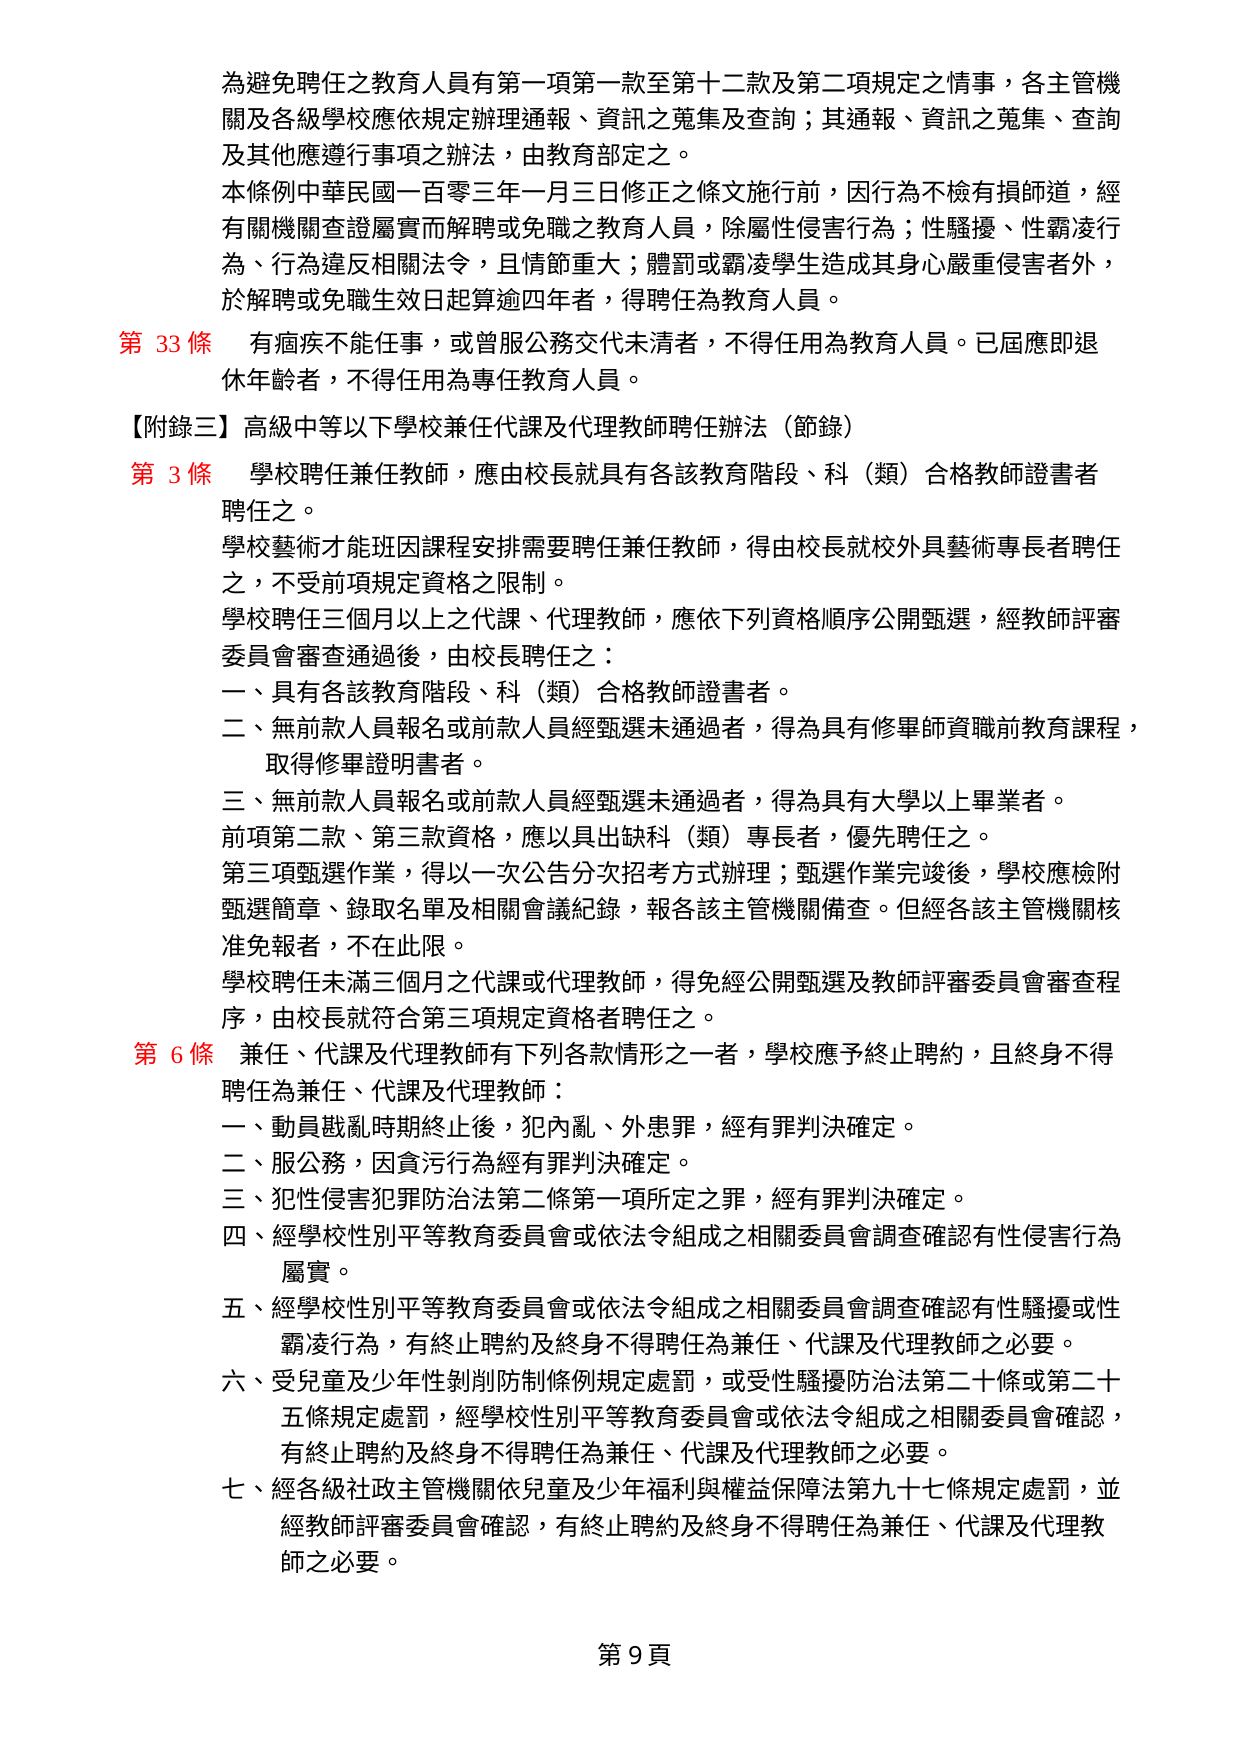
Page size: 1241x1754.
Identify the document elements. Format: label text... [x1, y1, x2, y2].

text 五、經學校性別平等教育委員會或依法令組成之相關委員會調查確認有性騷擾或性霸凌行為，有終止聘約及終身不得聘任為兼任、代課及代理教師之必要。 [222, 1288, 1122, 1361]
text 為避免聘任之教育人員有第一項第一款至第十二款及第二項規定之情事，各主管機關及各級學校應依規定辦理通報、資訊之蒐集及查詢；其通報、資訊之蒐集、查詢及其他應遵行事項之辦法，由教育部定之。 [221, 63, 1122, 172]
text 三、犯性侵害犯罪防治法第二條第一項所定之罪，經有罪判決確定。 [221, 1180, 1122, 1216]
text 第 33 條 有痼疾不能任事，或曾服公務交代未清者，不得任用為教育人員。已屆應即退休年齡者，不得任用為專任教育人員。 [118, 324, 1122, 396]
text 學校藝術才能班因課程安排需要聘任兼任教師，得由校長就校外具藝術專長者聘任之，不受前項規定資格之限制。 [221, 527, 1122, 600]
text 第 3 條 學校聘任兼任教師，應由校長就具有各該教育階段、科（類）合格教師證書者聘任之。 [131, 455, 1122, 527]
text 第 6 條 兼任、代課及代理教師有下列各款情形之一者，學校應予終止聘約，且終身不得聘任為兼任、代課及代理教師： [133, 1035, 1122, 1107]
text 二、服公務，因貪污行為經有罪判決確定。 [221, 1143, 1122, 1180]
text 一、動員戡亂時期終止後，犯內亂、外患罪，經有罪判決確定。 [221, 1107, 1122, 1143]
text 七、經各級社政主管機關依兒童及少年福利與權益保障法第九十七條規定處罰，並經教師評審委員會確認，有終止聘約及終身不得聘任為兼任、代課及代理教師之必要。 [222, 1470, 1122, 1578]
text 前項第二款、第三款資格，應以具出缺科（類）專長者，優先聘任之。 [216, 817, 1122, 853]
text 四、經學校性別平等教育委員會或依法令組成之相關委員會調查確認有性侵害行為屬實。 [222, 1216, 1122, 1288]
text 學校聘任三個月以上之代課、代理教師，應依下列資格順序公開甄選，經教師評審委員會審查通過後，由校長聘任之： [221, 600, 1122, 672]
text 一、具有各該教育階段、科（類）合格教師證書者。 [216, 672, 1122, 708]
text 【附錄三】高級中等以下學校兼任代課及代理教師聘任辦法（節錄） [118, 407, 1122, 444]
text 二、無前款人員報名或前款人員經甄選未通過者，得為具有修畢師資職前教育課程，取得修畢證明書者。 [221, 708, 1122, 781]
text 第三項甄選作業，得以一次公告分次招考方式辦理；甄選作業完竣後，學校應檢附甄選簡章、錄取名單及相關會議紀錄，報各該主管機關備查。但經各該主管機關核准免報者，不在此限。 [222, 853, 1122, 962]
text 學校聘任未滿三個月之代課或代理教師，得免經公開甄選及教師評審委員會審查程序，由校長就符合第三項規定資格者聘任之。 [222, 962, 1122, 1035]
text 三、無前款人員報名或前款人員經甄選未通過者，得為具有大學以上畢業者。 [222, 781, 1122, 817]
text 本條例中華民國一百零三年一月三日修正之條文施行前，因行為不檢有損師道，經有關機關查證屬實而解聘或免職之教育人員，除屬性侵害行為；性騷擾、性霸凌行為、行為違反相關法令，且情節重大；體罰或霸凌學生造成其身心嚴重侵害者外，於解聘或免職生效日起算逾四年者，得聘任為教育人員。 [221, 172, 1122, 317]
text 六、受兒童及少年性剝削防制條例規定處罰，或受性騷擾防治法第二十條或第二十五條規定處罰，經學校性別平等教育委員會或依法令組成之相關委員會確認，有終止聘約及終身不得聘任為兼任、代課及代理教師之必要。 [221, 1361, 1122, 1470]
